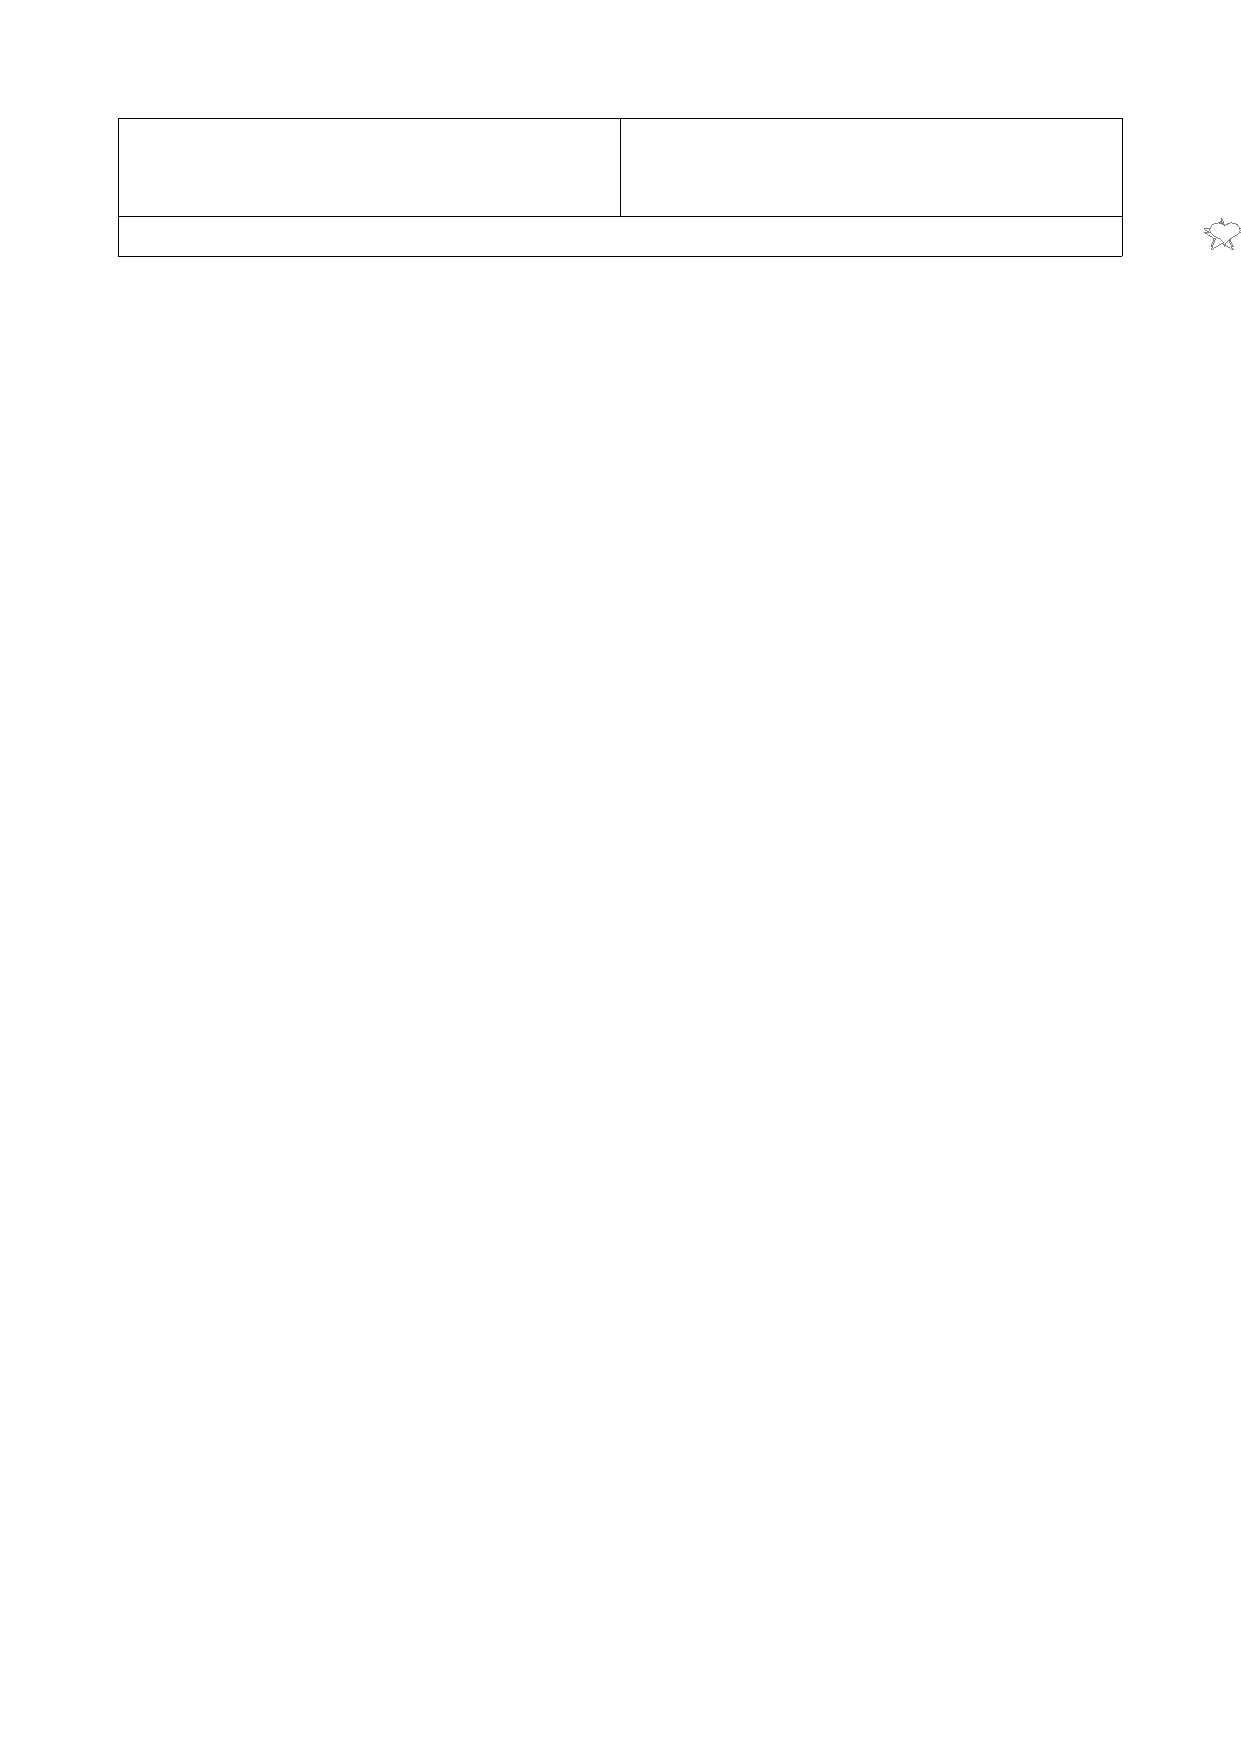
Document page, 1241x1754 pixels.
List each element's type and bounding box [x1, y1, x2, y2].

table_header [621, 119, 1122, 216]
table_cell [119, 217, 1122, 256]
table_cell [119, 119, 620, 216]
